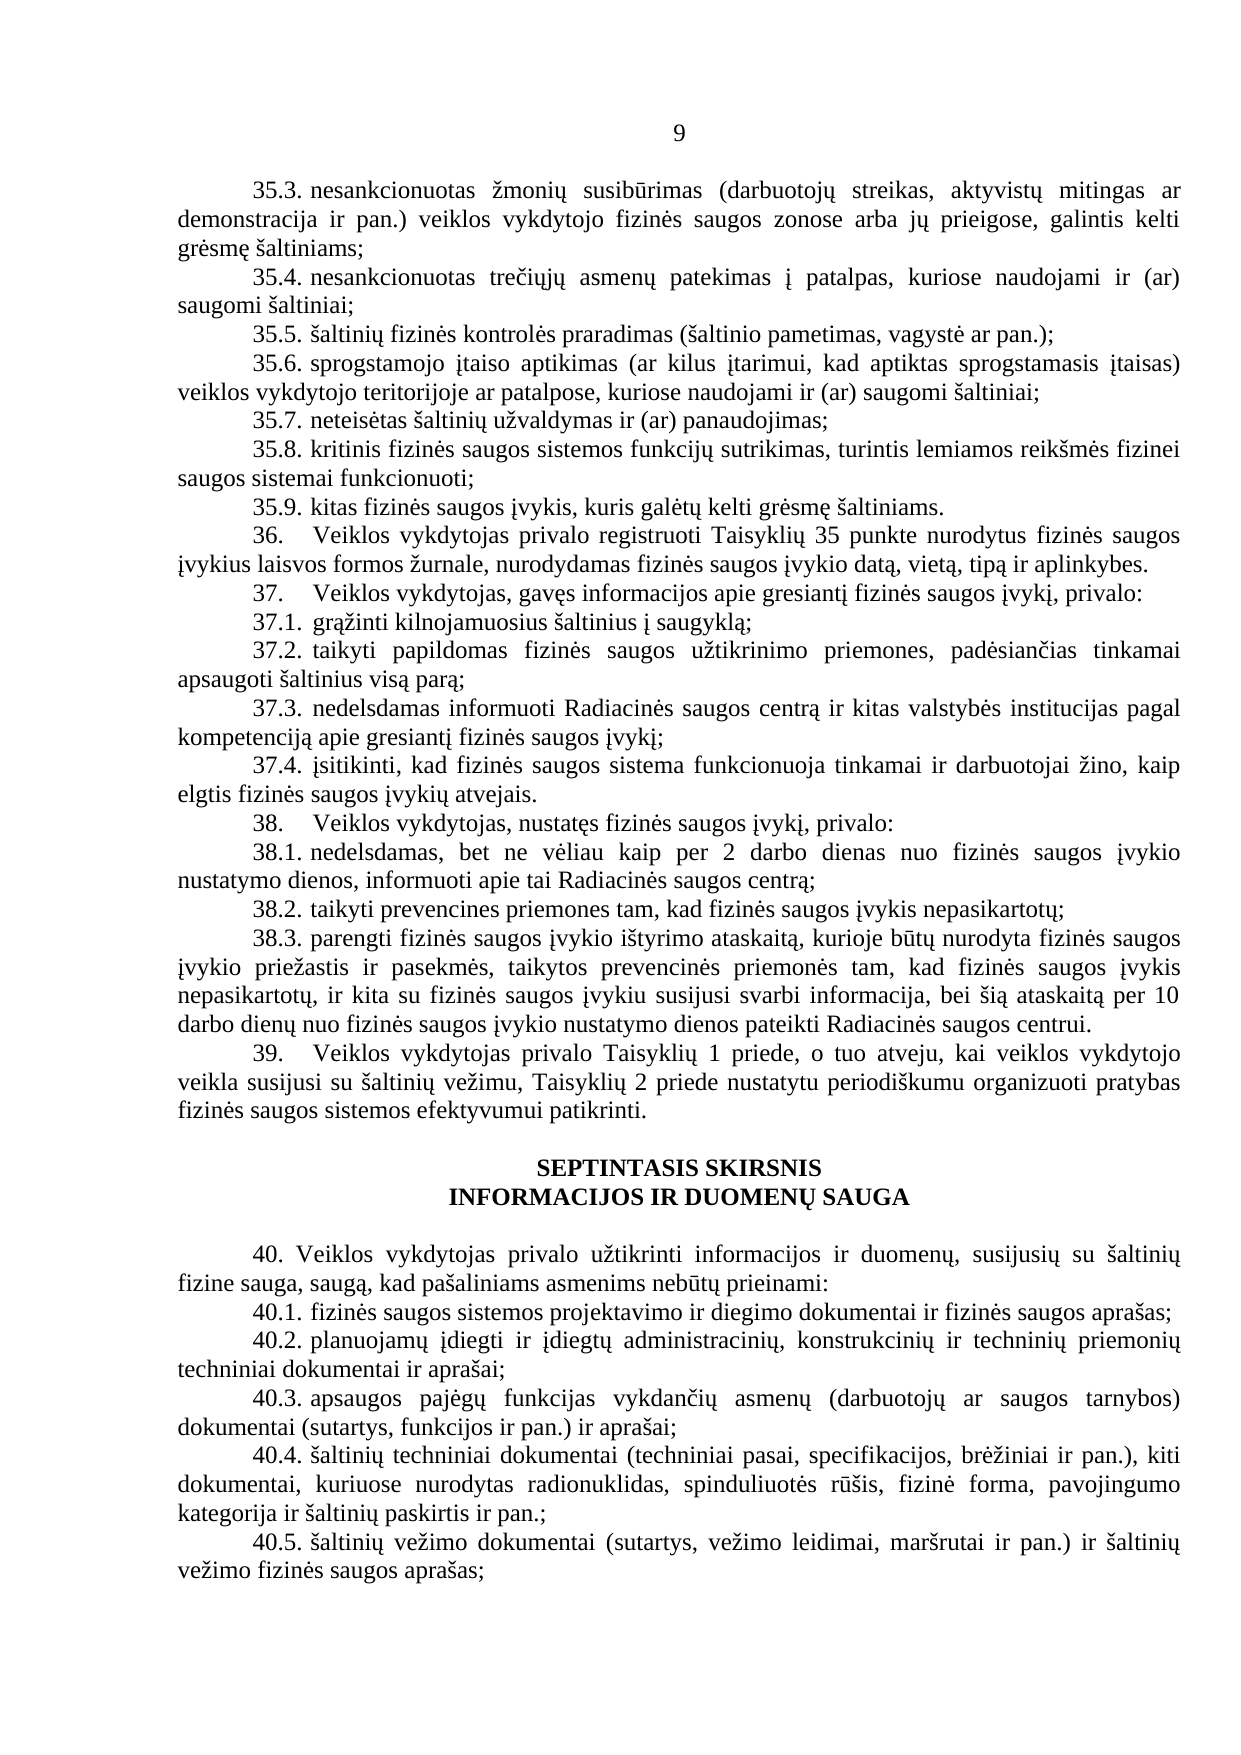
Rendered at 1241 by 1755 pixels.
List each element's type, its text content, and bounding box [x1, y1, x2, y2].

text 35.7. neteisėtas šaltinių užvaldymas ir (ar) panaudojimas; [177, 406, 1181, 434]
text 38.2. taikyti prevencines priemones tam, kad fizinės saugos įvykis nepasikartotų; [177, 894, 1181, 923]
text 37.3. nedelsdamas informuoti Radiacinės saugos centrą ir kitas valstybės institucijas pagal kompetenciją apie gresiantį fizinės saugos įvykį; [177, 693, 1181, 751]
text 35.4. nesankcionuotas trečiųjų asmenų patekimas į patalpas, kuriose naudojami ir (ar) saugomi šaltiniai; [177, 262, 1181, 319]
text 40.4. šaltinių techniniai dokumentai (techniniai pasai, specifikacijos, brėžiniai ir pan.), kiti dokumentai, kuriuose nurodytas radionuklidas, spinduliuotės rūšis, fizinė forma, pavojingumo kategorija ir šaltinių paskirtis ir pan.; [177, 1441, 1181, 1527]
text 40.2. planuojamų įdiegti ir įdiegtų administracinių, konstrukcinių ir techninių priemonių techniniai dokumentai ir aprašai; [177, 1326, 1181, 1383]
text 40. Veiklos vykdytojas privalo užtikrinti informacijos ir duomenų, susijusių su šaltinių fizine sauga, saugą, kad pašaliniams asmenims nebūtų prieinami: [177, 1239, 1181, 1297]
text 35.3. nesankcionuotas žmonių susibūrimas (darbuotojų streikas, aktyvistų mitingas ar demonstracija ir pan.) veiklos vykdytojo fizinės saugos zonose arba jų prieigose, galintis kelti grėsmę šaltiniams; [177, 176, 1181, 262]
text 40.3. apsaugos pajėgų funkcijas vykdančių asmenų (darbuotojų ar saugos tarnybos) dokumentai (sutartys, funkcijos ir pan.) ir aprašai; [177, 1383, 1181, 1441]
text 37. Veiklos vykdytojas, gavęs informacijos apie gresiantį fizinės saugos įvykį, privalo: [177, 578, 1181, 607]
text 37.1. grąžinti kilnojamuosius šaltinius į saugyklą; [177, 607, 1181, 636]
text 37.4. įsitikinti, kad fizinės saugos sistema funkcionuoja tinkamai ir darbuotojai žino, kaip elgtis fizinės saugos įvykių atvejais. [177, 751, 1181, 808]
text 37.2. taikyti papildomas fizinės saugos užtikrinimo priemones, padėsiančias tinkamai apsaugoti šaltinius visą parą; [177, 636, 1181, 693]
text 38.1. nedelsdamas, bet ne vėliau kaip per 2 darbo dienas nuo fizinės saugos įvykio nustatymo dienos, informuoti apie tai Radiacinės saugos centrą; [177, 837, 1181, 894]
text 35.5. šaltinių fizinės kontrolės praradimas (šaltinio pametimas, vagystė ar pan.); [177, 319, 1181, 348]
text 35.9. kitas fizinės saugos įvykis, kuris galėtų kelti grėsmę šaltiniams. [177, 492, 1181, 521]
text 35.8. kritinis fizinės saugos sistemos funkcijų sutrikimas, turintis lemiamos reikšmės fizinei saugos sistemai funkcionuoti; [177, 434, 1181, 492]
text 35.6. sprogstamojo įtaiso aptikimas (ar kilus įtarimui, kad aptiktas sprogstamasis įtaisas) veiklos vykdytojo teritorijoje ar patalpose, kuriose naudojami ir (ar) saugomi šaltiniai; [177, 348, 1181, 406]
text 38.3. parengti fizinės saugos įvykio ištyrimo ataskaitą, kurioje būtų nurodyta fizinės saugos įvykio priežastis ir pasekmės, taikytos prevencinės priemonės tam, kad fizinės saugos įvykis nepasikartotų, ir kita su fizinės saugos įvykiu susijusi svarbi informacija, bei šią ataskaitą per 10 darbo dienų nuo fizinės saugos įvykio nustatymo dienos pateikti Radiacinės saugos centrui. [177, 923, 1181, 1038]
text 40.5. šaltinių vežimo dokumentai (sutartys, vežimo leidimai, maršrutai ir pan.) ir šaltinių vežimo fizinės saugos aprašas; [177, 1527, 1181, 1584]
text 39. Veiklos vykdytojas privalo Taisyklių 1 priede, o tuo atveju, kai veiklos vykdytojo veikla susijusi su šaltinių vežimu, Taisyklių 2 priede nustatytu periodiškumu organizuoti pratybas fizinės saugos sistemos efektyvumui patikrinti. [177, 1038, 1181, 1124]
text 38. Veiklos vykdytojas, nustatęs fizinės saugos įvykį, privalo: [177, 808, 1181, 837]
text INFORMACIJOS IR DUOMENŲ SAUGA [177, 1182, 1181, 1211]
text SEPTINTASIS SKIRSNIS [177, 1153, 1181, 1182]
text 40.1. fizinės saugos sistemos projektavimo ir diegimo dokumentai ir fizinės saugos aprašas; [177, 1297, 1181, 1326]
text 36. Veiklos vykdytojas privalo registruoti Taisyklių 35 punkte nurodytus fizinės saugos įvykius laisvos formos žurnale, nurodydamas fizinės saugos įvykio datą, vietą, tipą ir aplinkybes. [177, 521, 1181, 578]
